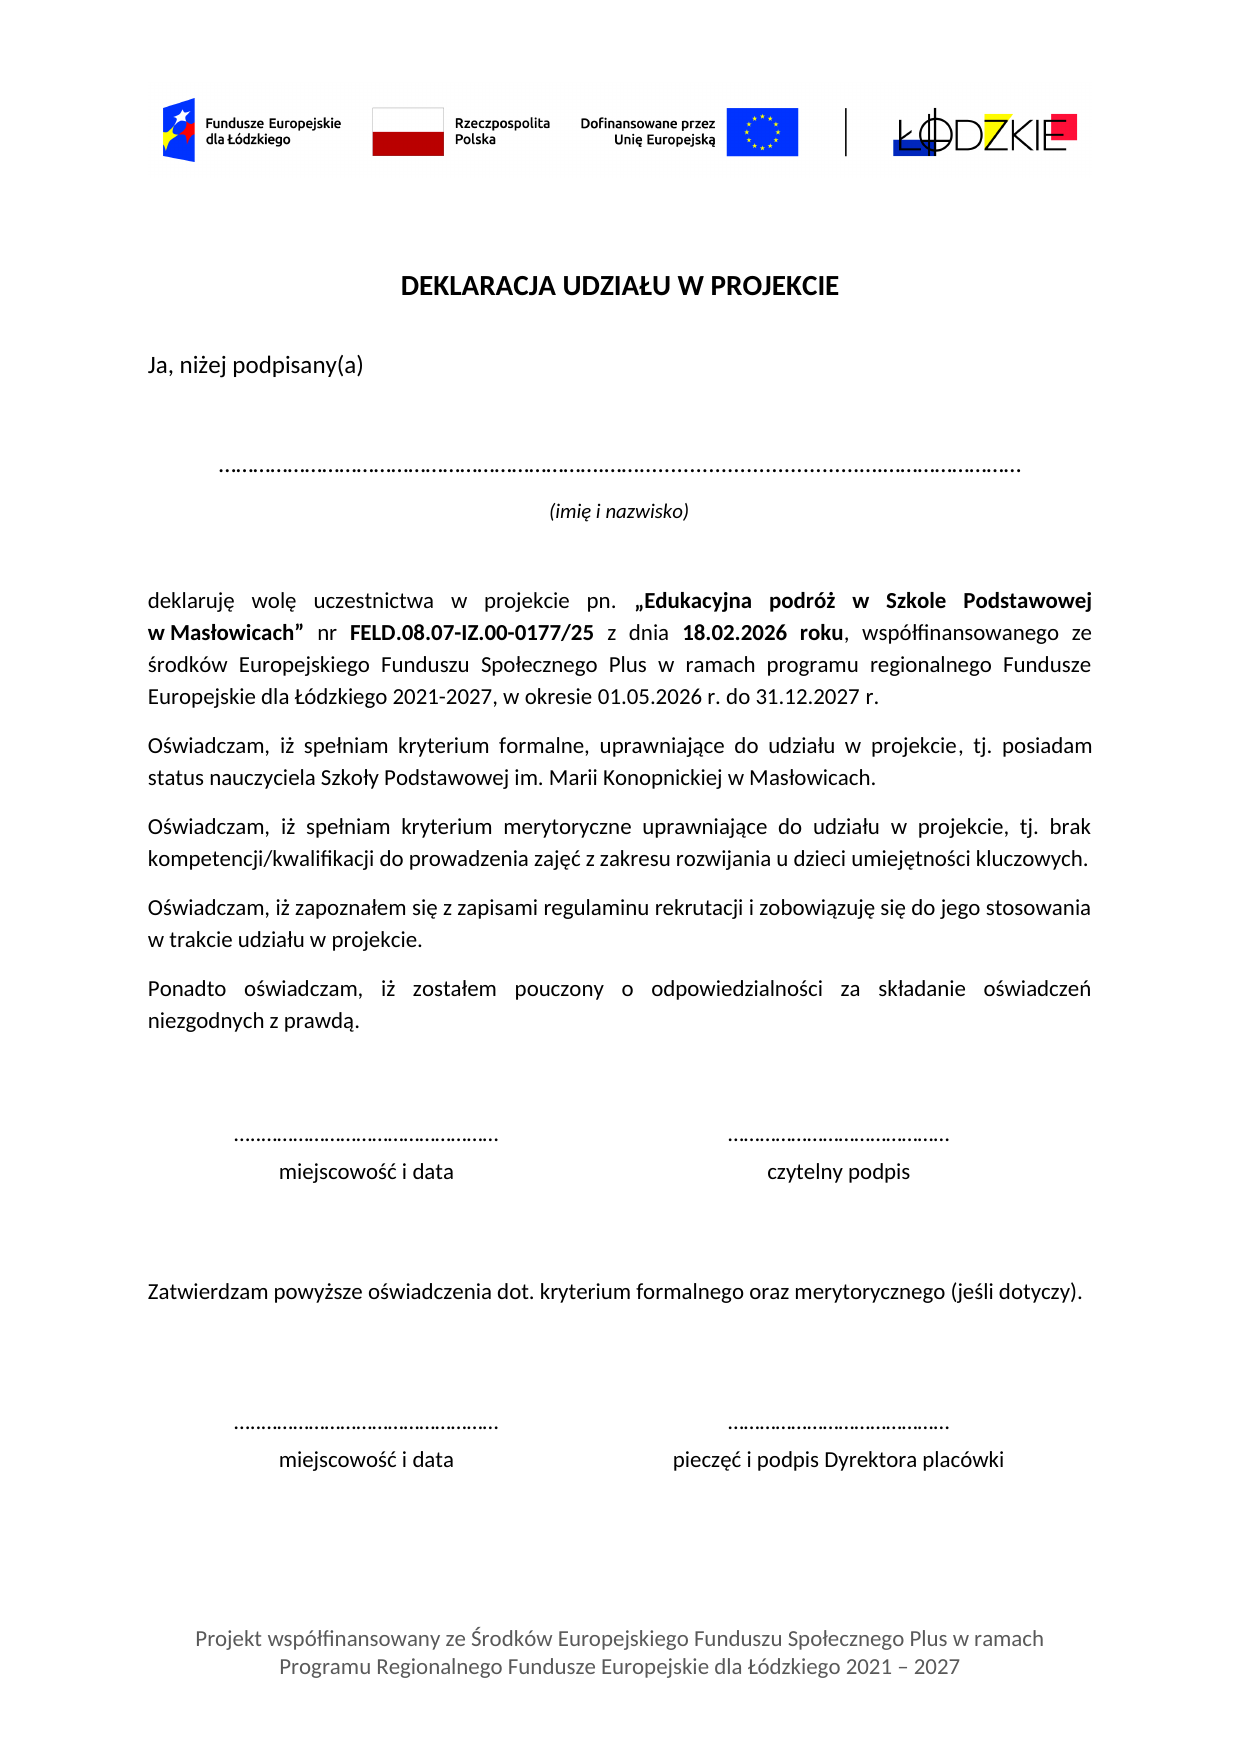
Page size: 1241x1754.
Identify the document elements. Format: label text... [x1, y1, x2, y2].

table_cell miejscowość i data [148, 1445, 585, 1483]
table_header …………………………………… [585, 1119, 1092, 1157]
table_cell czytelny podpis [585, 1157, 1092, 1195]
table_cell miejscowość i data [148, 1157, 585, 1195]
subtitle DEKLARACJA UDZIAŁU W PROJEKCIE [148, 267, 1093, 302]
text Zatwierdzam powyższe oświadczenia dot. kryterium formalnego oraz merytorycznego (jeśli dotyczy). [148, 1277, 1093, 1305]
text deklaruję wolę uczestnictwa w projekcie pn. „Edukacyjna podróż w Szkole Podstawowej w Masłowicach” nr FELD.08.07-IZ.00-0177/25 z dnia 18.02.2026 roku, współfinansowanego ze środków Europejskiego Funduszu Społecznego Plus w ramach programu regionalnego Fundusze Europejskie dla Łódzkiego 2021-2027, w okresie 01.05.2026 r. do 31.12.2027 r. [148, 586, 1093, 711]
table_header …..……………………………………… [148, 1407, 585, 1445]
picture [147, 82, 1093, 178]
text Ja, niżej podpisany(a) [148, 349, 1093, 379]
text ………………………………………………………….……...................................….…………………… [148, 448, 1093, 479]
text (imię i nazwisko) [148, 498, 1093, 523]
table_header …………………………………… [585, 1407, 1092, 1445]
table_header …..……………………………………… [148, 1119, 585, 1157]
table_cell pieczęć i podpis Dyrektora placówki [585, 1445, 1092, 1483]
text Oświadczam, iż zapoznałem się z zapisami regulaminu rekrutacji i zobowiązuję się do jego stosowania w trakcie udziału w projekcie. [148, 893, 1093, 954]
text Ponadto oświadczam, iż zostałem pouczony o odpowiedzialności za składanie oświadczeń niezgodnych z prawdą. [148, 974, 1093, 1035]
list Oświadczam, iż spełniam kryterium merytoryczne uprawniające do udziału w projekcie, tj. brak kompetencji/kwalifikacji do prowadzenia zajęć z zakresu rozwijania u dzieci umiejętności kluczowych. [148, 812, 1093, 873]
text Oświadczam, iż spełniam kryterium formalne, uprawniające do udziału w projekcie, tj. posiadam status nauczyciela Szkoły Podstawowej im. Marii Konopnickiej w Masłowicach. [148, 731, 1093, 792]
